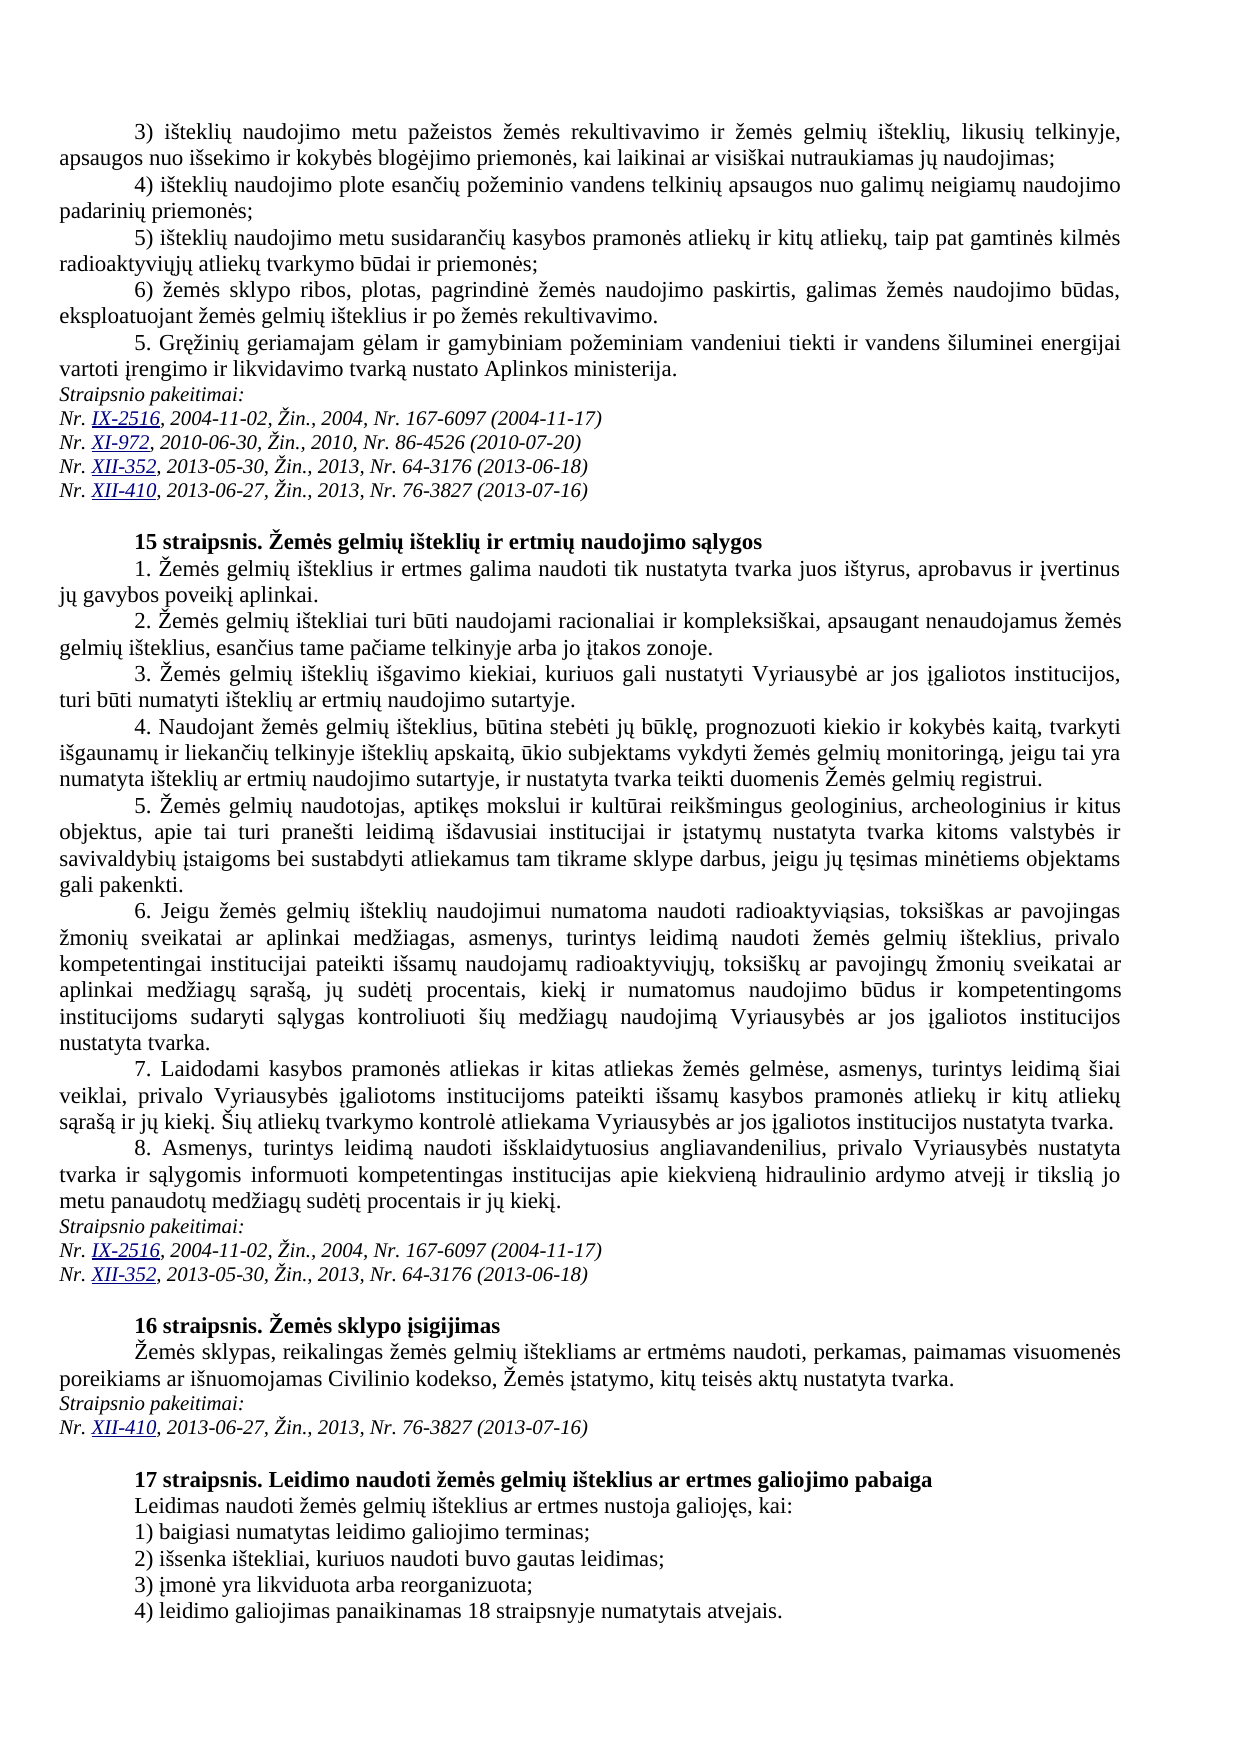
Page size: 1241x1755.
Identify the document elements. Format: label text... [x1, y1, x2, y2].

text 17 straipsnis. Leidimo naudoti žemės gelmių išteklius ar ertmes galiojimo pabaiga [134, 1466, 1122, 1492]
text 4. Naudojant žemės gelmių išteklius, būtina stebėti jų būklę, prognozuoti kiekio ir kokybės kaitą, tvarkyti išgaunamų ir liekančių telkinyje išteklių apskaitą, ūkio subjektams vykdyti žemės gelmių monitoringą, jeigu tai yra numatyta išteklių ar ertmių naudojimo sutartyje, ir nustatyta tvarka teikti duomenis Žemės gelmių registrui. [59, 713, 1122, 792]
text 1. Žemės gelmių išteklius ir ertmes galima naudoti tik nustatyta tvarka juos ištyrus, aprobavus ir įvertinus jų gavybos poveikį aplinkai. [59, 555, 1122, 607]
text 5. Gręžinių geriamajam gėlam ir gamybiniam požeminiam vandeniui tiekti ir vandens šiluminei energijai vartoti įrengimo ir likvidavimo tvarką nustato Aplinkos ministerija. [59, 329, 1122, 382]
text Leidimas naudoti žemės gelmių išteklius ar ertmes nustoja galiojęs, kai: [59, 1492, 1122, 1518]
text 8. Asmenys, turintys leidimą naudoti išsklaidytuosius angliavandenilius, privalo Vyriausybės nustatyta tvarka ir sąlygomis informuoti kompetentingas institucijas apie kiekvieną hidraulinio ardymo atvejį ir tikslią jo metu panaudotų medžiagų sudėtį procentais ir jų kiekį. [59, 1134, 1122, 1213]
text 4) išteklių naudojimo plote esančių požeminio vandens telkinių apsaugos nuo galimų neigiamų naudojimo padarinių priemonės; [59, 171, 1122, 223]
text 16 straipsnis. Žemės sklypo įsigijimas [59, 1312, 1122, 1338]
text 15 straipsnis. Žemės gelmių išteklių ir ertmių naudojimo sąlygos [59, 528, 1122, 555]
text Nr. XII-410, 2013-06-27, Žin., 2013, Nr. 76-3827 (2013-07-16) [59, 1415, 1122, 1439]
text Straipsnio pakeitimai: [59, 1213, 1122, 1238]
text 5) išteklių naudojimo metu susidarančių kasybos pramonės atliekų ir kitų atliekų, taip pat gamtinės kilmės radioaktyviųjų atliekų tvarkymo būdai ir priemonės; [59, 223, 1122, 276]
text 2) išsenka ištekliai, kuriuos naudoti buvo gautas leidimas; [59, 1545, 1122, 1571]
text Nr. XII-352, 2013-05-30, Žin., 2013, Nr. 64-3176 (2013-06-18) [59, 454, 1122, 478]
text 4) leidimo galiojimas panaikinamas 18 straipsnyje numatytais atvejais. [59, 1597, 1122, 1624]
text 5. Žemės gelmių naudotojas, aptikęs mokslui ir kultūrai reikšmingus geologinius, archeologinius ir kitus objektus, apie tai turi pranešti leidimą išdavusiai institucijai ir įstatymų nustatyta tvarka kitoms valstybės ir savivaldybių įstaigoms bei sustabdyti atliekamus tam tikrame sklype darbus, jeigu jų tęsimas minėtiems objektams gali pakenkti. [59, 792, 1122, 897]
text 3. Žemės gelmių išteklių išgavimo kiekiai, kuriuos gali nustatyti Vyriausybė ar jos įgaliotos institucijos, turi būti numatyti išteklių ar ertmių naudojimo sutartyje. [59, 660, 1122, 713]
text Nr. XII-352, 2013-05-30, Žin., 2013, Nr. 64-3176 (2013-06-18) [59, 1262, 1122, 1286]
text 1) baigiasi numatytas leidimo galiojimo terminas; [59, 1518, 1122, 1545]
text Straipsnio pakeitimai: [59, 1391, 1122, 1415]
text 6. Jeigu žemės gelmių išteklių naudojimui numatoma naudoti radioaktyviąsias, toksiškas ar pavojingas žmonių sveikatai ar aplinkai medžiagas, asmenys, turintys leidimą naudoti žemės gelmių išteklius, privalo kompetentingai institucijai pateikti išsamų naudojamų radioaktyviųjų, toksiškų ar pavojingų žmonių sveikatai ar aplinkai medžiagų sąrašą, jų sudėtį procentais, kiekį ir numatomus naudojimo būdus ir kompetentingoms institucijoms sudaryti sąlygas kontroliuoti šių medžiagų naudojimą Vyriausybės ar jos įgaliotos institucijos nustatyta tvarka. [59, 897, 1122, 1055]
text Nr. XII-410, 2013-06-27, Žin., 2013, Nr. 76-3827 (2013-07-16) [59, 478, 1122, 502]
text 3) išteklių naudojimo metu pažeistos žemės rekultivavimo ir žemės gelmių išteklių, likusių telkinyje, apsaugos nuo išsekimo ir kokybės blogėjimo priemonės, kai laikinai ar visiškai nutraukiamas jų naudojimas; [59, 118, 1122, 171]
text 2. Žemės gelmių ištekliai turi būti naudojami racionaliai ir kompleksiškai, apsaugant nenaudojamus žemės gelmių išteklius, esančius tame pačiame telkinyje arba jo įtakos zonoje. [59, 607, 1122, 660]
text Nr. XI-972, 2010-06-30, Žin., 2010, Nr. 86-4526 (2010-07-20) [59, 430, 1122, 454]
text Straipsnio pakeitimai: [59, 382, 1122, 406]
text 3) įmonė yra likviduota arba reorganizuota; [59, 1571, 1122, 1597]
text Žemės sklypas, reikalingas žemės gelmių ištekliams ar ertmėms naudoti, perkamas, paimamas visuomenės poreikiams ar išnuomojamas Civilinio kodekso, Žemės įstatymo, kitų teisės aktų nustatyta tvarka. [59, 1338, 1122, 1391]
text Nr. IX-2516, 2004-11-02, Žin., 2004, Nr. 167-6097 (2004-11-17) [59, 1238, 1122, 1262]
text Nr. IX-2516, 2004-11-02, Žin., 2004, Nr. 167-6097 (2004-11-17) [59, 406, 1122, 430]
text 6) žemės sklypo ribos, plotas, pagrindinė žemės naudojimo paskirtis, galimas žemės naudojimo būdas, eksploatuojant žemės gelmių išteklius ir po žemės rekultivavimo. [59, 276, 1122, 329]
text 7. Laidodami kasybos pramonės atliekas ir kitas atliekas žemės gelmėse, asmenys, turintys leidimą šiai veiklai, privalo Vyriausybės įgaliotoms institucijoms pateikti išsamų kasybos pramonės atliekų ir kitų atliekų sąrašą ir jų kiekį. Šių atliekų tvarkymo kontrolė atliekama Vyriausybės ar jos įgaliotos institucijos nustatyta tvarka. [59, 1055, 1122, 1134]
